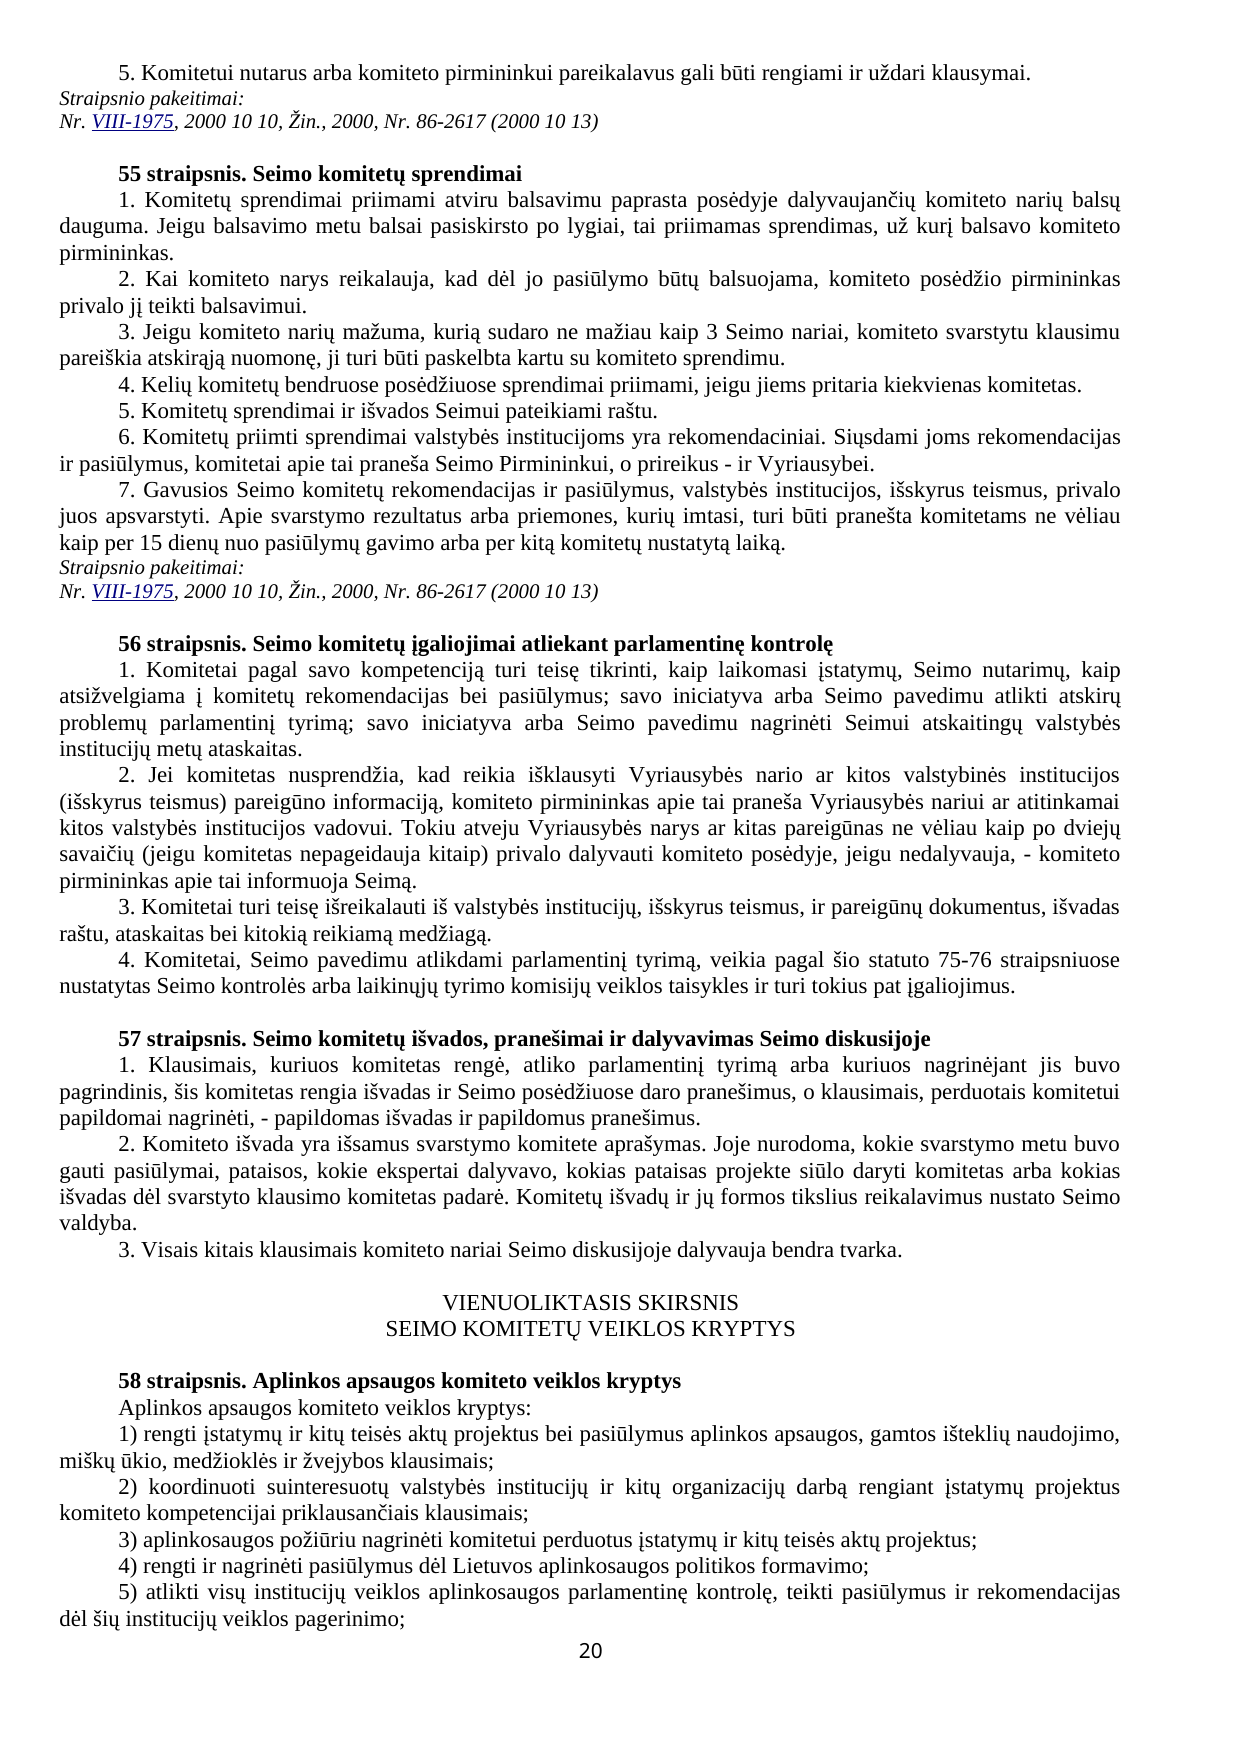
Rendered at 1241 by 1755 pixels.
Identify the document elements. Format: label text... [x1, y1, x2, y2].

text 7. Gavusios Seimo komitetų rekomendacijas ir pasiūlymus, valstybės institucijos, išskyrus teismus, privalo juos apsvarstyti. Apie svarstymo rezultatus arba priemones, kurių imtasi, turi būti pranešta komitetams ne vėliau kaip per 15 dienų nuo pasiūlymų gavimo arba per kitą komitetų nustatytą laiką. [59, 476, 1122, 555]
text 3. Jeigu komiteto narių mažuma, kurią sudaro ne mažiau kaip 3 Seimo nariai, komiteto svarstytu klausimu pareiškia atskirąją nuomonę, ji turi būti paskelbta kartu su komiteto sprendimu. [59, 318, 1122, 371]
text Straipsnio pakeitimai: [59, 555, 1122, 579]
text 56 straipsnis. Seimo komitetų įgaliojimai atliekant parlamentinę kontrolę [59, 630, 1122, 656]
text 6. Komitetų priimti sprendimai valstybės institucijoms yra rekomendaciniai. Siųsdami joms rekomendacijas ir pasiūlymus, komitetai apie tai praneša Seimo Pirmininkui, o prireikus - ir Vyriausybei. [59, 423, 1122, 476]
text 1. Komitetai pagal savo kompetenciją turi teisę tikrinti, kaip laikomasi įstatymų, Seimo nutarimų, kaip atsižvelgiama į komitetų rekomendacijas bei pasiūlymus; savo iniciatyva arba Seimo pavedimu atlikti atskirų problemų parlamentinį tyrimą; savo iniciatyva arba Seimo pavedimu nagrinėti Seimui atskaitingų valstybės institucijų metų ataskaitas. [59, 656, 1122, 761]
text 4. Kelių komitetų bendruose posėdžiuose sprendimai priimami, jeigu jiems pritaria kiekvienas komitetas. [59, 371, 1122, 397]
text 3. Komitetai turi teisę išreikalauti iš valstybės institucijų, išskyrus teismus, ir pareigūnų dokumentus, išvadas raštu, ataskaitas bei kitokią reikiamą medžiagą. [59, 893, 1122, 946]
text Straipsnio pakeitimai: [59, 85, 1122, 109]
text Nr. VIII-1975, 2000 10 10, Žin., 2000, Nr. 86-2617 (2000 10 13) [59, 579, 1122, 603]
text 2) koordinuoti suinteresuotų valstybės institucijų ir kitų organizacijų darbą rengiant įstatymų projektus komiteto kompetencijai priklausančiais klausimais; [59, 1473, 1122, 1526]
text 4) rengti ir nagrinėti pasiūlymus dėl Lietuvos aplinkosaugos politikos formavimo; [59, 1552, 1122, 1578]
text 57 straipsnis. Seimo komitetų išvados, pranešimai ir dalyvavimas Seimo diskusijoje [118, 1025, 1122, 1051]
text 4. Komitetai, Seimo pavedimu atlikdami parlamentinį tyrimą, veikia pagal šio statuto 75-76 straipsniuose nustatytas Seimo kontrolės arba laikinųjų tyrimo komisijų veiklos taisykles ir turi tokius pat įgaliojimus. [59, 946, 1122, 999]
text 5. Komitetų sprendimai ir išvados Seimui pateikiami raštu. [59, 397, 1122, 423]
text SEIMO KOMITETŲ VEIKLOS KRYPTYS [59, 1315, 1122, 1341]
text 1) rengti įstatymų ir kitų teisės aktų projektus bei pasiūlymus aplinkos apsaugos, gamtos išteklių naudojimo, miškų ūkio, medžioklės ir žvejybos klausimais; [59, 1420, 1122, 1473]
text 3. Visais kitais klausimais komiteto nariai Seimo diskusijoje dalyvauja bendra tvarka. [59, 1236, 1122, 1262]
text 58 straipsnis. Aplinkos apsaugos komiteto veiklos kryptys [59, 1368, 1122, 1394]
text Aplinkos apsaugos komiteto veiklos kryptys: [59, 1394, 1122, 1420]
text Nr. VIII-1975, 2000 10 10, Žin., 2000, Nr. 86-2617 (2000 10 13) [59, 109, 1122, 133]
text 1. Komitetų sprendimai priimami atviru balsavimu paprasta posėdyje dalyvaujančių komiteto narių balsų dauguma. Jeigu balsavimo metu balsai pasiskirsto po lygiai, tai priimamas sprendimas, už kurį balsavo komiteto pirmininkas. [59, 186, 1122, 265]
text 55 straipsnis. Seimo komitetų sprendimai [59, 160, 1122, 186]
text VIENUOLIKTASIS SKIRSNIS [59, 1288, 1122, 1315]
text 3) aplinkosaugos požiūriu nagrinėti komitetui perduotus įstatymų ir kitų teisės aktų projektus; [59, 1526, 1122, 1552]
text 5. Komitetui nutarus arba komiteto pirmininkui pareikalavus gali būti rengiami ir uždari klausymai. [59, 59, 1122, 85]
text 5) atlikti visų institucijų veiklos aplinkosaugos parlamentinę kontrolę, teikti pasiūlymus ir rekomendacijas dėl šių institucijų veiklos pagerinimo; [59, 1578, 1122, 1631]
text 2. Jei komitetas nusprendžia, kad reikia išklausyti Vyriausybės nario ar kitos valstybinės institucijos (išskyrus teismus) pareigūno informaciją, komiteto pirmininkas apie tai praneša Vyriausybės nariui ar atitinkamai kitos valstybės institucijos vadovui. Tokiu atveju Vyriausybės narys ar kitas pareigūnas ne vėliau kaip po dviejų savaičių (jeigu komitetas nepageidauja kitaip) privalo dalyvauti komiteto posėdyje, jeigu nedalyvauja, - komiteto pirmininkas apie tai informuoja Seimą. [59, 761, 1122, 893]
text 2. Kai komiteto narys reikalauja, kad dėl jo pasiūlymo būtų balsuojama, komiteto posėdžio pirmininkas privalo jį teikti balsavimui. [59, 265, 1122, 318]
text 2. Komiteto išvada yra išsamus svarstymo komitete aprašymas. Joje nurodoma, kokie svarstymo metu buvo gauti pasiūlymai, pataisos, kokie ekspertai dalyvavo, kokias pataisas projekte siūlo daryti komitetas arba kokias išvadas dėl svarstyto klausimo komitetas padarė. Komitetų išvadų ir jų formos tikslius reikalavimus nustato Seimo valdyba. [59, 1130, 1122, 1236]
text 1. Klausimais, kuriuos komitetas rengė, atliko parlamentinį tyrimą arba kuriuos nagrinėjant jis buvo pagrindinis, šis komitetas rengia išvadas ir Seimo posėdžiuose daro pranešimus, o klausimais, perduotais komitetui papildomai nagrinėti, - papildomas išvadas ir papildomus pranešimus. [59, 1051, 1122, 1130]
